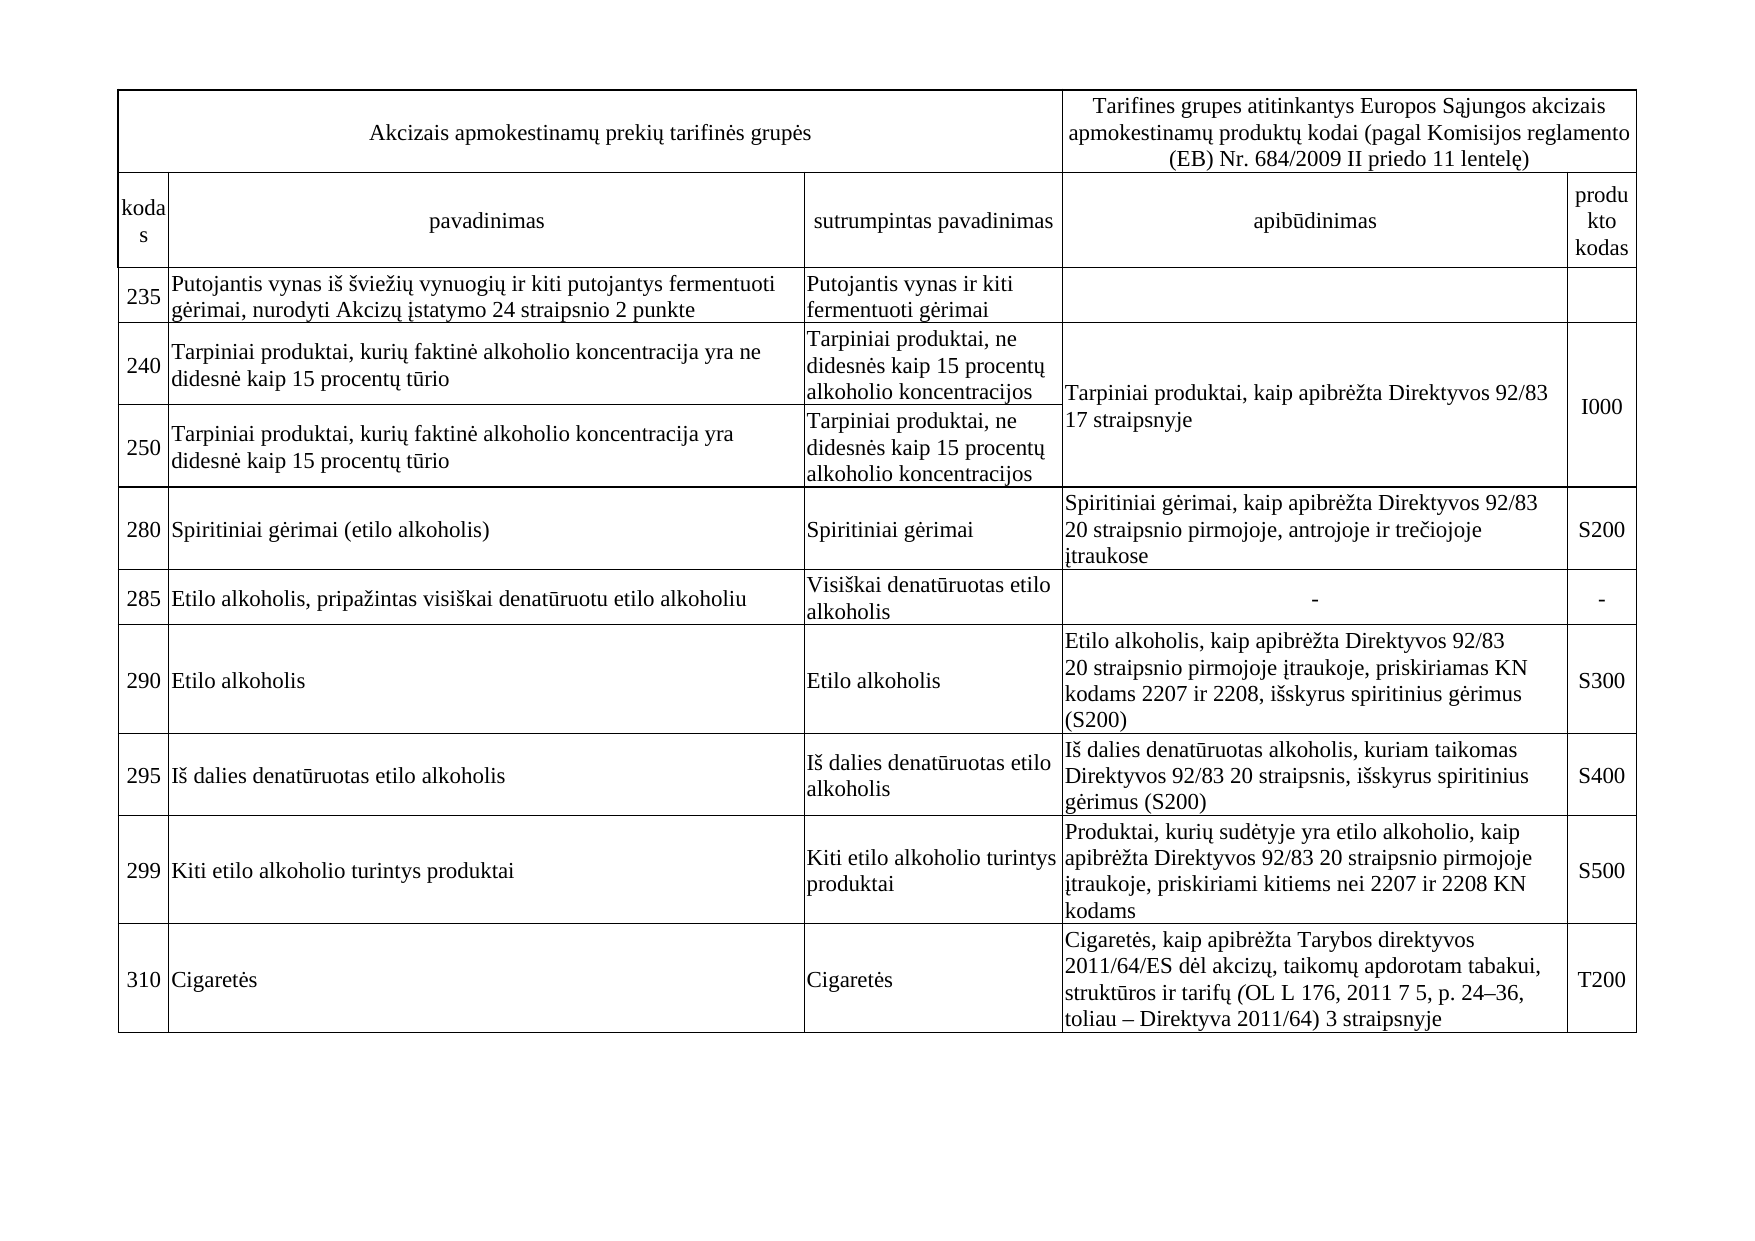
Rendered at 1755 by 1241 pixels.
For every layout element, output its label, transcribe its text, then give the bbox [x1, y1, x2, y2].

table_cell S400 [1568, 734, 1636, 815]
table_cell 295 [119, 734, 168, 815]
table_cell I000 [1568, 323, 1636, 486]
table_cell - [1063, 570, 1567, 624]
table_cell Kiti etilo alkoholio turintys produktai [805, 816, 1062, 923]
table_cell Spiritiniai gėrimai, kaip apibrėžta Direktyvos 92/83 20 straipsnio pirmojoje, antrojoje ir trečiojoje įtraukose [1063, 488, 1567, 568]
table_cell Tarpiniai produktai, ne didesnės kaip 15 procentų alkoholio koncentracijos [805, 323, 1062, 404]
table_cell Kiti etilo alkoholio turintys produktai [169, 816, 804, 923]
table_cell Tarpiniai produktai, kurių faktinė alkoholio koncentracija yra didesnė kaip 15 procentų tūrio [169, 405, 804, 486]
table_cell pavadinimas [169, 173, 804, 267]
table_cell Etilo alkoholis [169, 625, 804, 733]
table_cell Cigaretės [805, 924, 1062, 1032]
table_cell kodas [119, 173, 168, 267]
table_cell sutrumpintas pavadinimas [805, 173, 1062, 267]
table_cell 250 [119, 405, 168, 486]
table_cell Etilo alkoholis [805, 625, 1062, 733]
table_cell [1063, 268, 1567, 322]
table_cell Etilo alkoholis, pripažintas visiškai denatūruotu etilo alkoholiu [169, 570, 804, 624]
table_cell 290 [119, 625, 168, 733]
table_cell Produktai, kurių sudėtyje yra etilo alkoholio, kaip apibrėžta Direktyvos 92/83 20 straipsnio pirmojoje įtraukoje, priskiriami kitiems nei 2207 ir 2208 KN kodams [1063, 816, 1567, 923]
table_cell S500 [1568, 816, 1636, 923]
table_cell Visiškai denatūruotas etilo alkoholis [805, 570, 1062, 624]
table_cell Iš dalies denatūruotas alkoholis, kuriam taikomas Direktyvos 92/83 20 straipsnis, išskyrus spiritinius gėrimus (S200) [1063, 734, 1567, 815]
table_cell Spiritiniai gėrimai (etilo alkoholis) [169, 488, 804, 568]
table_cell 285 [119, 570, 168, 624]
table_cell - [1568, 570, 1636, 624]
table_cell S200 [1568, 488, 1636, 568]
table_cell S300 [1568, 625, 1636, 733]
table_cell 235 [119, 268, 168, 322]
table_cell T200 [1568, 924, 1636, 1032]
table_cell Cigaretės, kaip apibrėžta Tarybos direktyvos 2011/64/ES dėl akcizų, taikomų apdorotam tabakui, struktūros ir tarifų (OL L 176, 2011 7 5, p. 24–36, toliau – Direktyva 2011/64) 3 straipsnyje [1063, 924, 1567, 1032]
table_cell [1568, 268, 1636, 322]
table_cell Tarpiniai produktai, ne didesnės kaip 15 procentų alkoholio koncentracijos [805, 405, 1062, 486]
table_cell Putojantis vynas iš šviežių vynuogių ir kiti putojantys fermentuoti gėrimai, nurodyti Akcizų įstatymo 24 straipsnio 2 punkte [169, 268, 804, 322]
table_cell Putojantis vynas ir kiti fermentuoti gėrimai [805, 268, 1062, 322]
table_cell Iš dalies denatūruotas etilo alkoholis [169, 734, 804, 815]
table_cell Tarpiniai produktai, kaip apibrėžta Direktyvos 92/83 17 straipsnyje [1063, 323, 1567, 486]
table_header Tarifines grupes atitinkantys Europos Sąjungos akcizais apmokestinamų produktų kodai (pagal Komisijos reglamento (EB) Nr. 684/2009 II priedo 11 lentelę) [1063, 91, 1636, 172]
table_cell Cigaretės [169, 924, 804, 1032]
table_cell Iš dalies denatūruotas etilo alkoholis [805, 734, 1062, 815]
table_cell apibūdinimas [1063, 173, 1567, 267]
table_cell 299 [119, 816, 168, 923]
table_cell 310 [119, 924, 168, 1032]
table_cell Etilo alkoholis, kaip apibrėžta Direktyvos 92/83 20 straipsnio pirmojoje įtraukoje, priskiriamas KN kodams 2207 ir 2208, išskyrus spiritinius gėrimus (S200) [1063, 625, 1567, 733]
table_cell 280 [119, 488, 168, 568]
table_cell 240 [119, 323, 168, 404]
table_cell Spiritiniai gėrimai [805, 488, 1062, 568]
table_header Akcizais apmokestinamų prekių tarifinės grupės [119, 91, 1062, 172]
table_cell produkto kodas [1568, 173, 1636, 267]
table_cell Tarpiniai produktai, kurių faktinė alkoholio koncentracija yra ne didesnė kaip 15 procentų tūrio [169, 323, 804, 404]
